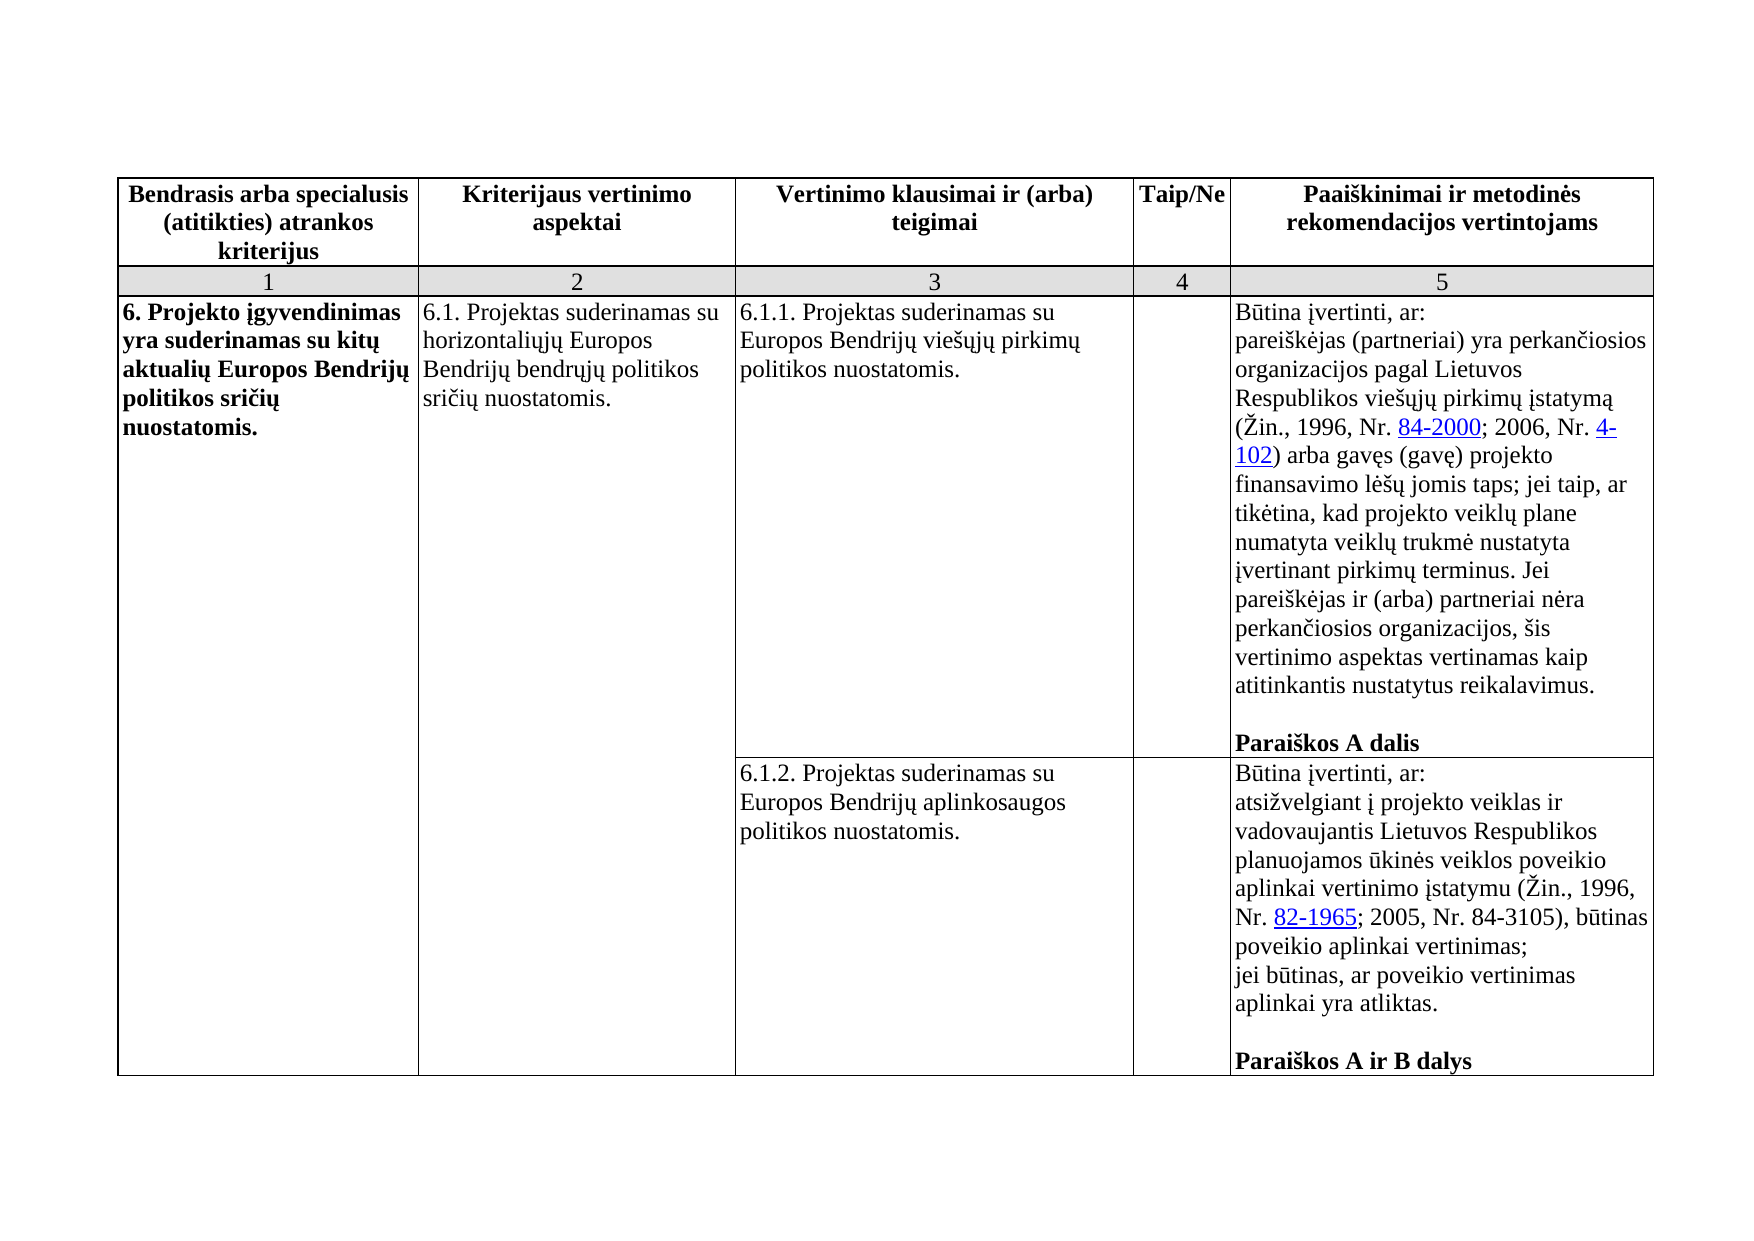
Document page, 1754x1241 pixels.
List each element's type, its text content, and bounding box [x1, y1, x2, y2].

table_cell 6.1.2. Projektas suderinamas su Europos Bendrijų aplinkosaugos politikos nuostatomis. [736, 758, 1133, 1075]
table_cell 4 [1134, 267, 1230, 295]
table_cell 5 [1231, 267, 1653, 295]
table_cell 6. Projekto įgyvendinimas yra suderinamas su kitų aktualių Europos Bendrijų politikos sričių nuostatomis. [119, 297, 418, 1075]
table_header Vertinimo klausimai ir (arba) teigimai [736, 179, 1133, 265]
table_header Bendrasis arba specialusis (atitikties) atrankos kriterijus [119, 179, 418, 265]
table_cell Būtina įvertinti, ar: atsižvelgiant į projekto veiklas ir vadovaujantis Lietuvos Respublikos planuojamos ūkinės veiklos poveikio aplinkai vertinimo įstatymu (Žin., 1996, Nr. 82-1965; 2005, Nr. 84-3105), būtinas poveikio aplinkai vertinimas; jei būtinas, ar poveikio vertinimas aplinkai yra atliktas. Paraiškos A ir B dalys [1231, 758, 1653, 1075]
table_cell 1 [119, 267, 418, 295]
table_cell 2 [419, 267, 735, 295]
table_header Paaiškinimai ir metodinės rekomendacijos vertintojams [1231, 179, 1653, 265]
table_cell [1134, 758, 1230, 1075]
table_header Taip/Ne [1134, 179, 1230, 265]
table_cell 3 [736, 267, 1133, 295]
table_header Kriterijaus vertinimo aspektai [419, 179, 735, 265]
table_cell 6.1.1. Projektas suderinamas su Europos Bendrijų viešųjų pirkimų politikos nuostatomis. [736, 297, 1133, 757]
table_cell Būtina įvertinti, ar: pareiškėjas (partneriai) yra perkančiosios organizacijos pagal Lietuvos Respublikos viešųjų pirkimų įstatymą (Žin., 1996, Nr. 84-2000; 2006, Nr. 4-102) arba gavęs (gavę) projekto finansavimo lėšų jomis taps; jei taip, ar tikėtina, kad projekto veiklų plane numatyta veiklų trukmė nustatyta įvertinant pirkimų terminus. Jei pareiškėjas ir (arba) partneriai nėra perkančiosios organizacijos, šis vertinimo aspektas vertinamas kaip atitinkantis nustatytus reikalavimus. Paraiškos A dalis [1231, 297, 1653, 757]
table_cell [1134, 297, 1230, 757]
table_cell 6.1. Projektas suderinamas su horizontaliųjų Europos Bendrijų bendrųjų politikos sričių nuostatomis. [419, 297, 735, 1075]
